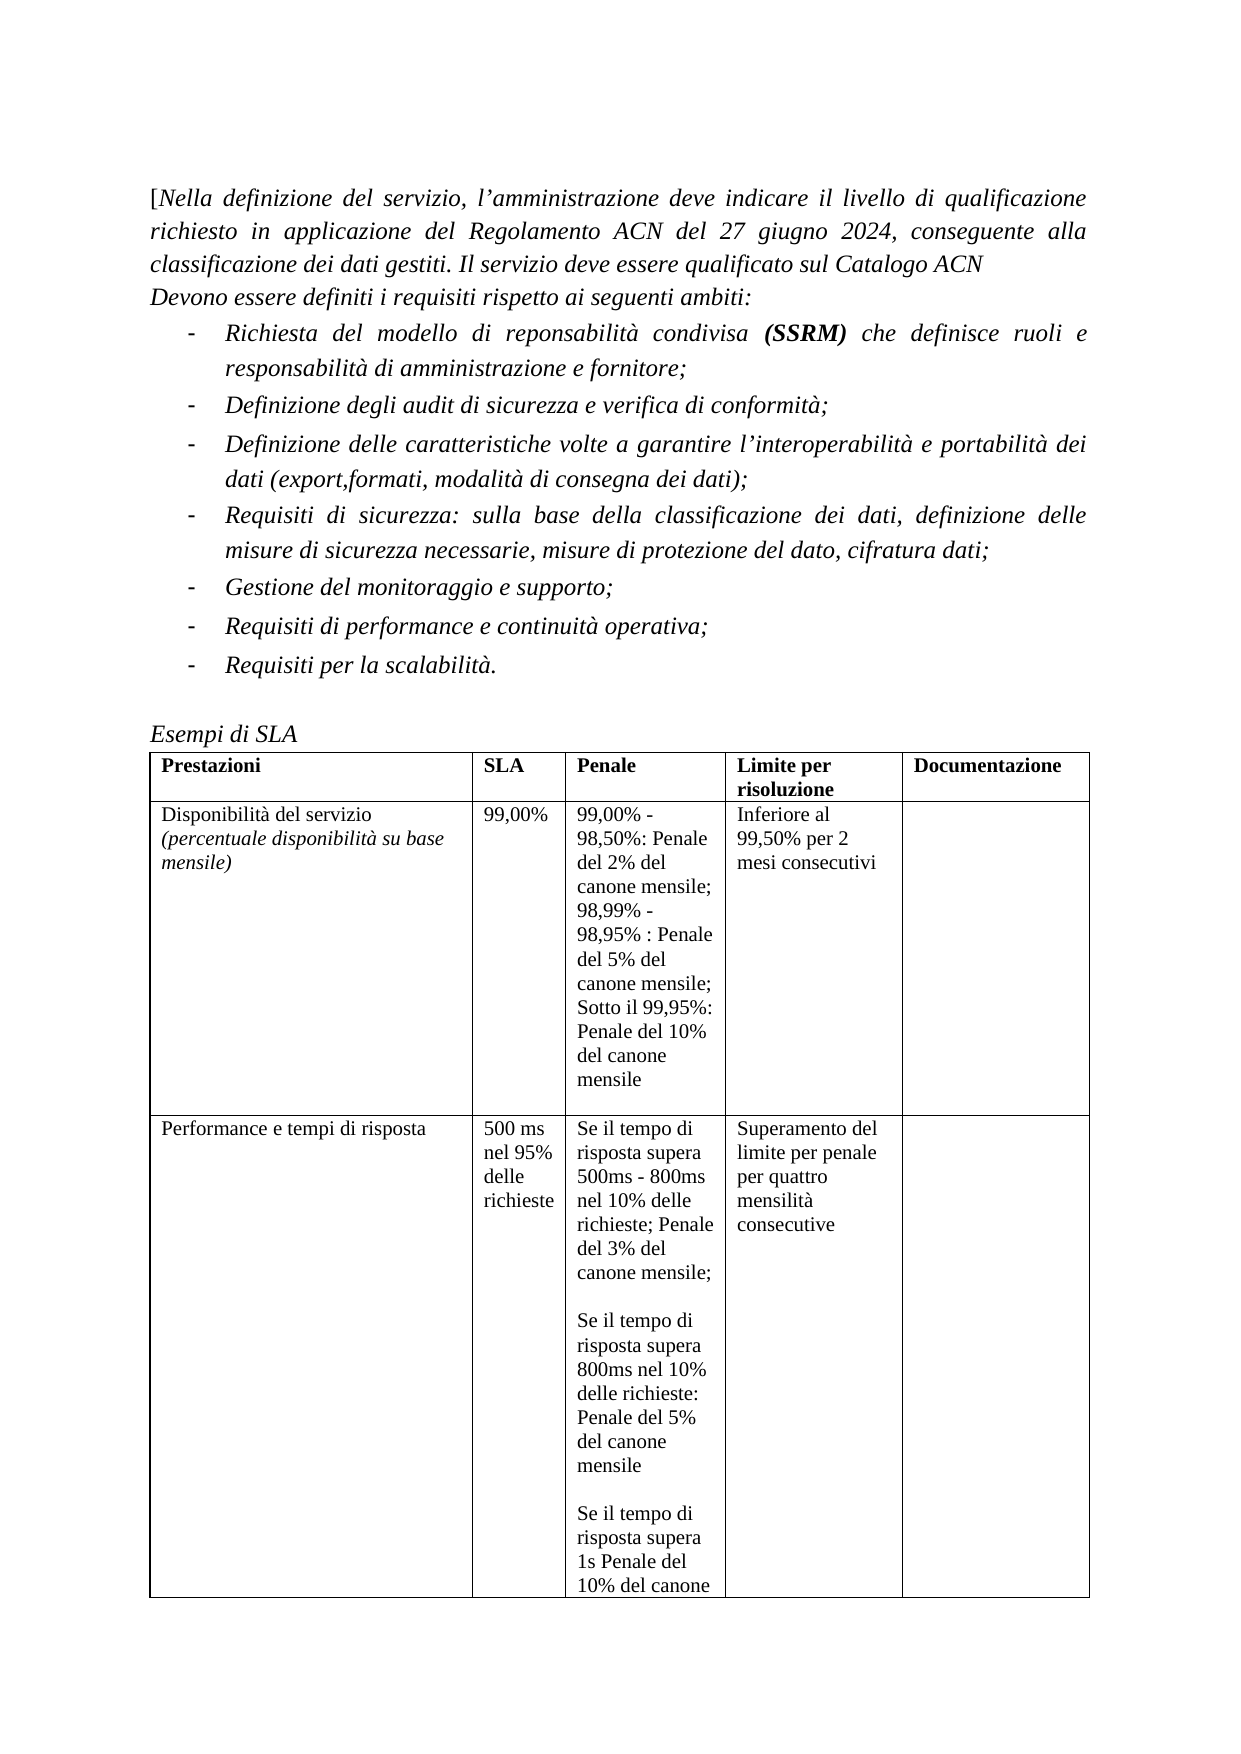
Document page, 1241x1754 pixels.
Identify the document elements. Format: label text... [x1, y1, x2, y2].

table_cell 99,00% [473, 802, 565, 1115]
table_header Limite per risoluzione [726, 753, 902, 801]
table_cell Se il tempo di risposta supera 500ms - 800ms nel 10% delle richieste; Penale del 3% del canone mensile; Se il tempo di risposta supera 800ms nel 10% delle richieste: Penale del 5% del canone mensile Se il tempo di risposta supera 1s Penale del 10% del canone [566, 1116, 725, 1597]
table_cell Inferiore al 99,50% per 2 mesi consecutivi [726, 802, 902, 1115]
table_header SLA [473, 753, 565, 801]
text Devono essere definiti i requisiti rispetto ai seguenti ambiti: [150, 282, 1090, 311]
table_cell [903, 1116, 1089, 1597]
list Gestione del monitoraggio e supporto; [187, 568, 1090, 602]
table_cell 500 ms nel 95% delle richieste [473, 1116, 565, 1597]
list Requisiti di performance e continuità operativa; [187, 607, 1090, 642]
table_cell Performance e tempi di risposta [151, 1116, 472, 1597]
table_cell [903, 802, 1089, 1115]
list Requisiti per la scalabilità. [187, 647, 1090, 681]
table_header Documentazione [903, 753, 1089, 801]
table_header Penale [566, 753, 725, 801]
table_header Prestazioni [151, 753, 472, 801]
table_cell Disponibilità del servizio (percentuale disponibilità su base mensile) [151, 802, 472, 1115]
text [Nella definizione del servizio, l’amministrazione deve indicare il livello di qualificazione richiesto in applicazione del Regolamento ACN del 27 giugno 2024, conseguente alla classificazione dei dati gestiti. Il servizio deve essere qualificato sul Catalogo ACN [150, 183, 1090, 278]
list Richiesta del modello di reponsabilità condivisa (SSRM) che definisce ruoli e responsabilità di amministrazione e fornitore; [187, 315, 1090, 382]
text Esempi di SLA [150, 719, 1090, 748]
list Definizione delle caratteristiche volte a garantire l’interoperabilità e portabilità dei dati (export,formati, modalità di consegna dei dati); [187, 426, 1090, 493]
table_cell Superamento del limite per penale per quattro mensilità consecutive [726, 1116, 902, 1597]
list Requisiti di sicurezza: sulla base della classificazione dei dati, definizione delle misure di sicurezza necessarie, misure di protezione del dato, cifratura dati; [187, 497, 1090, 564]
table_cell 99,00% - 98,50%: Penale del 2% del canone mensile; 98,99% - 98,95% : Penale del 5% del canone mensile; Sotto il 99,95%: Penale del 10% del canone mensile [566, 802, 725, 1115]
list Definizione degli audit di sicurezza e verifica di conformità; [187, 386, 1090, 421]
